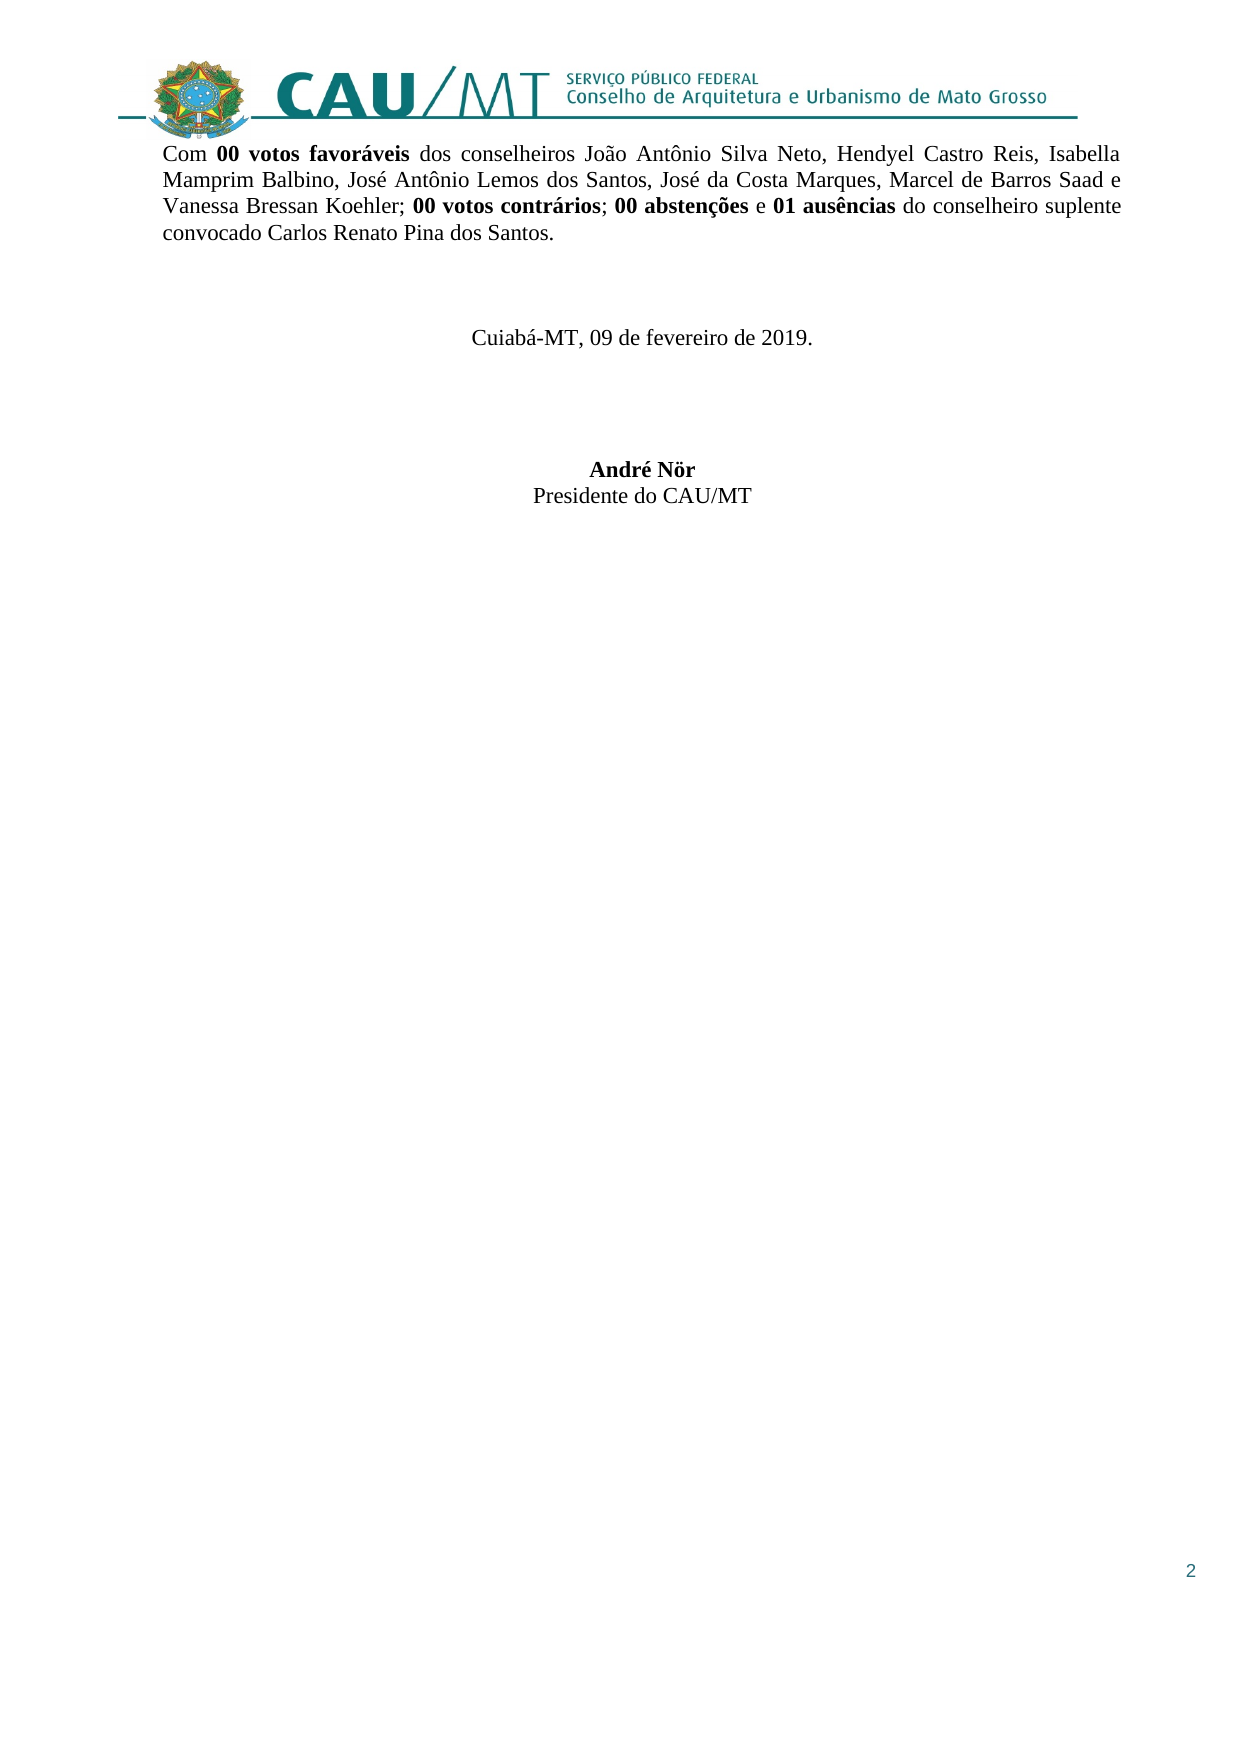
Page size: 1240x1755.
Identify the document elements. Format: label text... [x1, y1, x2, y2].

text Cuiabá-MT, 09 de fevereiro de 2019. [162, 324, 1122, 351]
text Com 00 votos favoráveis dos conselheiros João Antônio Silva Neto, Hendyel Castro Reis, Isabella Mamprim Balbino, José Antônio Lemos dos Santos, José da Costa Marques, Marcel de Barros Saad e Vanessa Bressan Koehler; 00 votos contrários; 00 abstenções e 01 ausências do conselheiro suplente convocado Carlos Renato Pina dos Santos. [162, 140, 1122, 245]
text Presidente do CAU/MT [162, 482, 1122, 509]
text André Nör [162, 456, 1122, 482]
